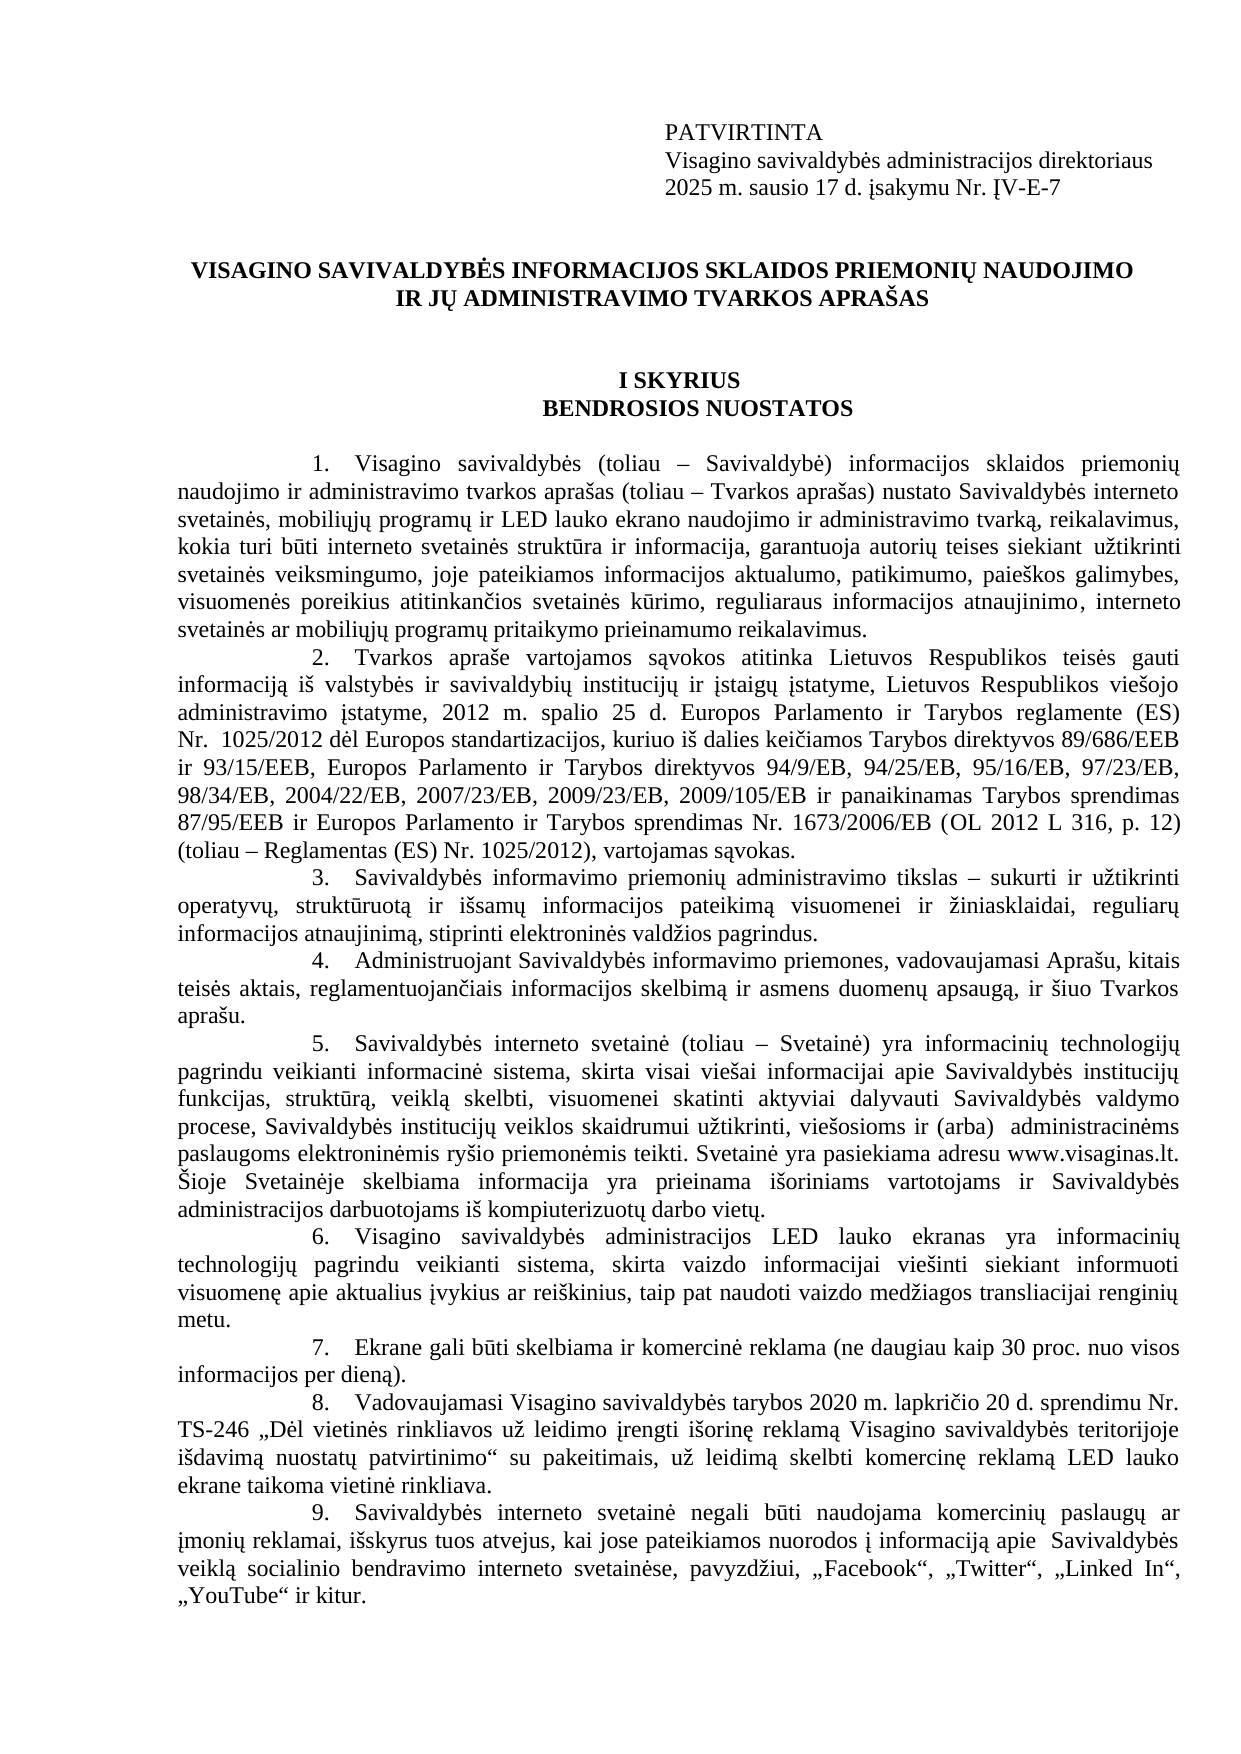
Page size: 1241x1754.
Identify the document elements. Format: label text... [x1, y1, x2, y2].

text 8. Vadovaujamasi Visagino savivaldybės tarybos 2020 m. lapkričio 20 d. sprendimu Nr. TS-246 „Dėl vietinės rinkliavos už leidimo įrengti išorinę reklamą Visagino savivaldybės teritorijoje išdavimą nuostatų patvirtinimo“ su pakeitimais, už leidimą skelbti komercinę reklamą LED lauko ekrane taikoma vietinė rinkliava. [177, 1388, 1181, 1498]
text VISAGINO SAVIVALDYBĖS INFORMACIJOS SKLAIDOS PRIEMONIŲ NAUDOJIMO IR JŲ ADMINISTRAVIMO TVARKOS APRAŠAS [177, 256, 1147, 311]
text PATVIRTINTA [664, 118, 1181, 146]
text 6. Visagino savivaldybės administracijos LED lauko ekranas yra informacinių technologijų pagrindu veikianti sistema, skirta vaizdo informacijai viešinti siekiant informuoti visuomenę apie aktualius įvykius ar reiškinius, taip pat naudoti vaizdo medžiagos transliacijai renginių metu. [177, 1222, 1181, 1333]
text 3. Savivaldybės informavimo priemonių administravimo tikslas – sukurti ir užtikrinti operatyvų, struktūruotą ir išsamų informacijos pateikimą visuomenei ir žiniasklaidai, reguliarų informacijos atnaujinimą, stiprinti elektroninės valdžios pagrindus. [177, 863, 1181, 946]
text 4. Administruojant Savivaldybės informavimo priemones, vadovaujamasi Aprašu, kitais teisės aktais, reglamentuojančiais informacijos skelbimą ir asmens duomenų apsaugą, ir šiuo Tvarkos aprašu. [177, 946, 1181, 1029]
text 5. Savivaldybės interneto svetainė (toliau – Svetainė) yra informacinių technologijų pagrindu veikianti informacinė sistema, skirta visai viešai informacijai apie Savivaldybės institucijų funkcijas, struktūrą, veiklą skelbti, visuomenei skatinti aktyviai dalyvauti Savivaldybės valdymo procese, Savivaldybės institucijų veiklos skaidrumui užtikrinti, viešosioms ir (arba) administracinėms paslaugoms elektroninėmis ryšio priemonėmis teikti. Svetainė yra pasiekiama adresu www.visaginas.lt. Šioje Svetainėje skelbiama informacija yra prieinama išoriniams vartotojams ir Savivaldybės administracijos darbuotojams iš kompiuterizuotų darbo vietų. [177, 1029, 1181, 1222]
text BENDROSIOS NUOSTATOS [215, 394, 1181, 422]
text Visagino savivaldybės administracijos direktoriaus [664, 146, 1181, 173]
text 2. Tvarkos apraše vartojamos sąvokos atitinka Lietuvos Respublikos teisės gauti informaciją iš valstybės ir savivaldybių institucijų ir įstaigų įstatyme, Lietuvos Respublikos viešojo administravimo įstatyme, 2012 m. spalio 25 d. Europos Parlamento ir Tarybos reglamente (ES) Nr. 1025/2012 dėl Europos standartizacijos, kuriuo iš dalies keičiamos Tarybos direktyvos 89/686/EEB ir 93/15/EEB, Europos Parlamento ir Tarybos direktyvos 94/9/EB, 94/25/EB, 95/16/EB, 97/23/EB, 98/34/EB, 2004/22/EB, 2007/23/EB, 2009/23/EB, 2009/105/EB ir panaikinamas Tarybos sprendimas 87/95/EEB ir Europos Parlamento ir Tarybos sprendimas Nr. 1673/2006/EB (OL 2012 L 316, p. 12) (toliau – Reglamentas (ES) Nr. 1025/2012), vartojamas sąvokas. [177, 643, 1181, 863]
text 1. Visagino savivaldybės (toliau – Savivaldybė) informacijos sklaidos priemonių naudojimo ir administravimo tvarkos aprašas (toliau – Tvarkos aprašas) nustato Savivaldybės interneto svetainės, mobiliųjų programų ir LED lauko ekrano naudojimo ir administravimo tvarką, reikalavimus, kokia turi būti interneto svetainės struktūra ir informacija, garantuoja autorių teises siekiant užtikrinti svetainės veiksmingumo, joje pateikiamos informacijos aktualumo, patikimumo, paieškos galimybes, visuomenės poreikius atitinkančios svetainės kūrimo, reguliaraus informacijos atnaujinimo, interneto svetainės ar mobiliųjų programų pritaikymo prieinamumo reikalavimus. [177, 449, 1181, 643]
text 7. Ekrane gali būti skelbiama ir komercinė reklama (ne daugiau kaip 30 proc. nuo visos informacijos per dieną). [177, 1333, 1181, 1388]
text 9. Savivaldybės interneto svetainė negali būti naudojama komercinių paslaugų ar įmonių reklamai, išskyrus tuos atvejus, kai jose pateikiamos nuorodos į informaciją apie Savivaldybės veiklą socialinio bendravimo interneto svetainėse, pavyzdžiui, „Facebook“, „Twitter“, „Linked In“, „YouTube“ ir kitur. [177, 1498, 1181, 1609]
text 2025 m. sausio 17 d. įsakymu Nr. ĮV-E-7 [664, 173, 1181, 201]
text I SKYRIUS [177, 367, 1181, 394]
